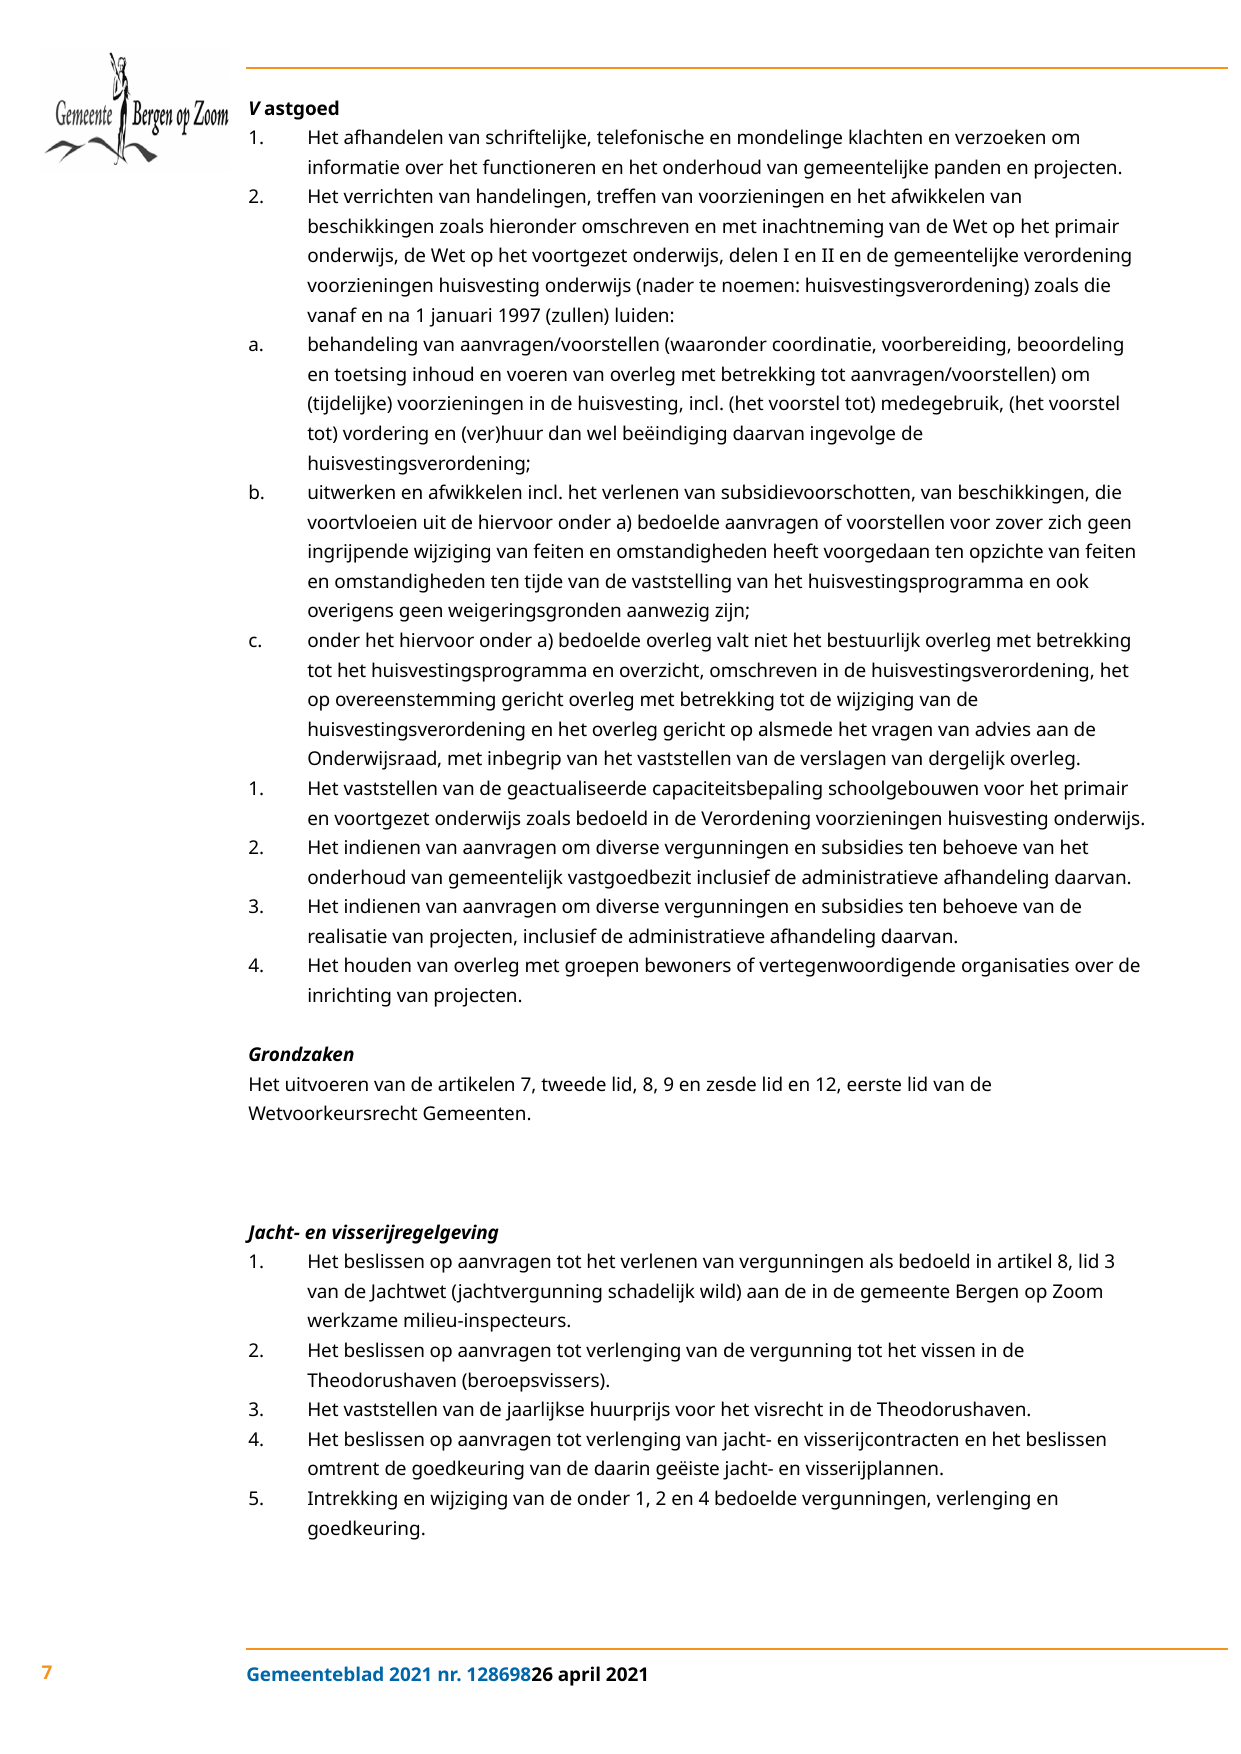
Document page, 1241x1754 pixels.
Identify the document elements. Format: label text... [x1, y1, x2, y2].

text Grondzaken [248, 1041, 1152, 1067]
list Het beslissen op aanvragen tot verlenging van de vergunning tot het vissen in de Theodorushaven (beroepsvissers). [248, 1337, 1152, 1393]
list Het houden van overleg met groepen bewoners of vertegenwoordigende organisaties over de inrichting van projecten. [248, 953, 1152, 1008]
picture [41, 47, 231, 172]
text V astgoed [248, 95, 1152, 121]
list uitwerken en afwikkelen incl. het verlenen van subsidievoorschotten, van beschikkingen, die voortvloeien uit de hiervoor onder a) bedoelde aanvragen of voorstellen voor zover zich geen ingrijpende wijziging van feiten en omstandigheden heeft voorgedaan ten opzichte van feiten en omstandigheden ten tijde van de vaststelling van het huisvestingsprogramma en ook overigens geen weigeringsgronden aanwezig zijn; [248, 479, 1152, 623]
list Het afhandelen van schriftelijke, telefonische en mondelinge klachten en verzoeken om informatie over het functioneren en het onderhoud van gemeentelijke panden en projecten. [248, 124, 1152, 180]
list onder het hiervoor onder a) bedoelde overleg valt niet het bestuurlijk overleg met betrekking tot het huisvestingsprogramma en overzicht, omschreven in de huisvestingsverordening, het op overeenstemming gericht overleg met betrekking tot de wijziging van de huisvestingsverordening en het overleg gericht op alsmede het vragen van advies aan de Onderwijsraad, met inbegrip van het vaststellen van de verslagen van dergelijk overleg. [248, 627, 1152, 771]
list Het beslissen op aanvragen tot verlenging van jacht- en visserijcontracten en het beslissen omtrent de goedkeuring van de daarin geëiste jacht- en visserijplannen. [248, 1426, 1152, 1481]
text Het uitvoeren van de artikelen 7, tweede lid, 8, 9 en zesde lid en 12, eerste lid van de Wetvoorkeursrecht Gemeenten. [248, 1071, 1152, 1126]
list Het indienen van aanvragen om diverse vergunningen en subsidies ten behoeve van het onderhoud van gemeentelijk vastgoedbezit inclusief de administratieve afhandeling daarvan. [248, 834, 1152, 890]
list Het vaststellen van de geactualiseerde capaciteitsbepaling schoolgebouwen voor het primair en voortgezet onderwijs zoals bedoeld in de Verordening voorzieningen huisvesting onderwijs. [248, 775, 1152, 831]
list Het beslissen op aanvragen tot het verlenen van vergunningen als bedoeld in artikel 8, lid 3 van de Jachtwet (jachtvergunning schadelijk wild) aan de in de gemeente Bergen op Zoom werkzame milieu-inspecteurs. [248, 1248, 1152, 1333]
list Het vaststellen van de jaarlijkse huurprijs voor het visrecht in de Theodorushaven. [248, 1396, 1152, 1422]
text Jacht- en visserijregelgeving [248, 1219, 1152, 1245]
list Het indienen van aanvragen om diverse vergunningen en subsidies ten behoeve van de realisatie van projecten, inclusief de administratieve afhandeling daarvan. [248, 893, 1152, 949]
list Intrekking en wijziging van de onder 1, 2 en 4 bedoelde vergunningen, verlenging en goedkeuring. [248, 1485, 1152, 1541]
list behandeling van aanvragen/voorstellen (waaronder coordinatie, voorbereiding, beoordeling en toetsing inhoud en voeren van overleg met betrekking tot aanvragen/voorstellen) om (tijdelijke) voorzieningen in de huisvesting, incl. (het voorstel tot) medegebruik, (het voorstel tot) vordering en (ver)huur dan wel beëindiging daarvan ingevolge de huisvestingsverordening; [248, 331, 1152, 476]
list Het verrichten van handelingen, treffen van voorzieningen en het afwikkelen van beschikkingen zoals hieronder omschreven en met inachtneming van de Wet op het primair onderwijs, de Wet op het voortgezet onderwijs, delen I en II en de gemeentelijke verordening voorzieningen huisvesting onderwijs (nader te noemen: huisvestingsverordening) zoals die vanaf en na 1 januari 1997 (zullen) luiden: [248, 183, 1152, 328]
